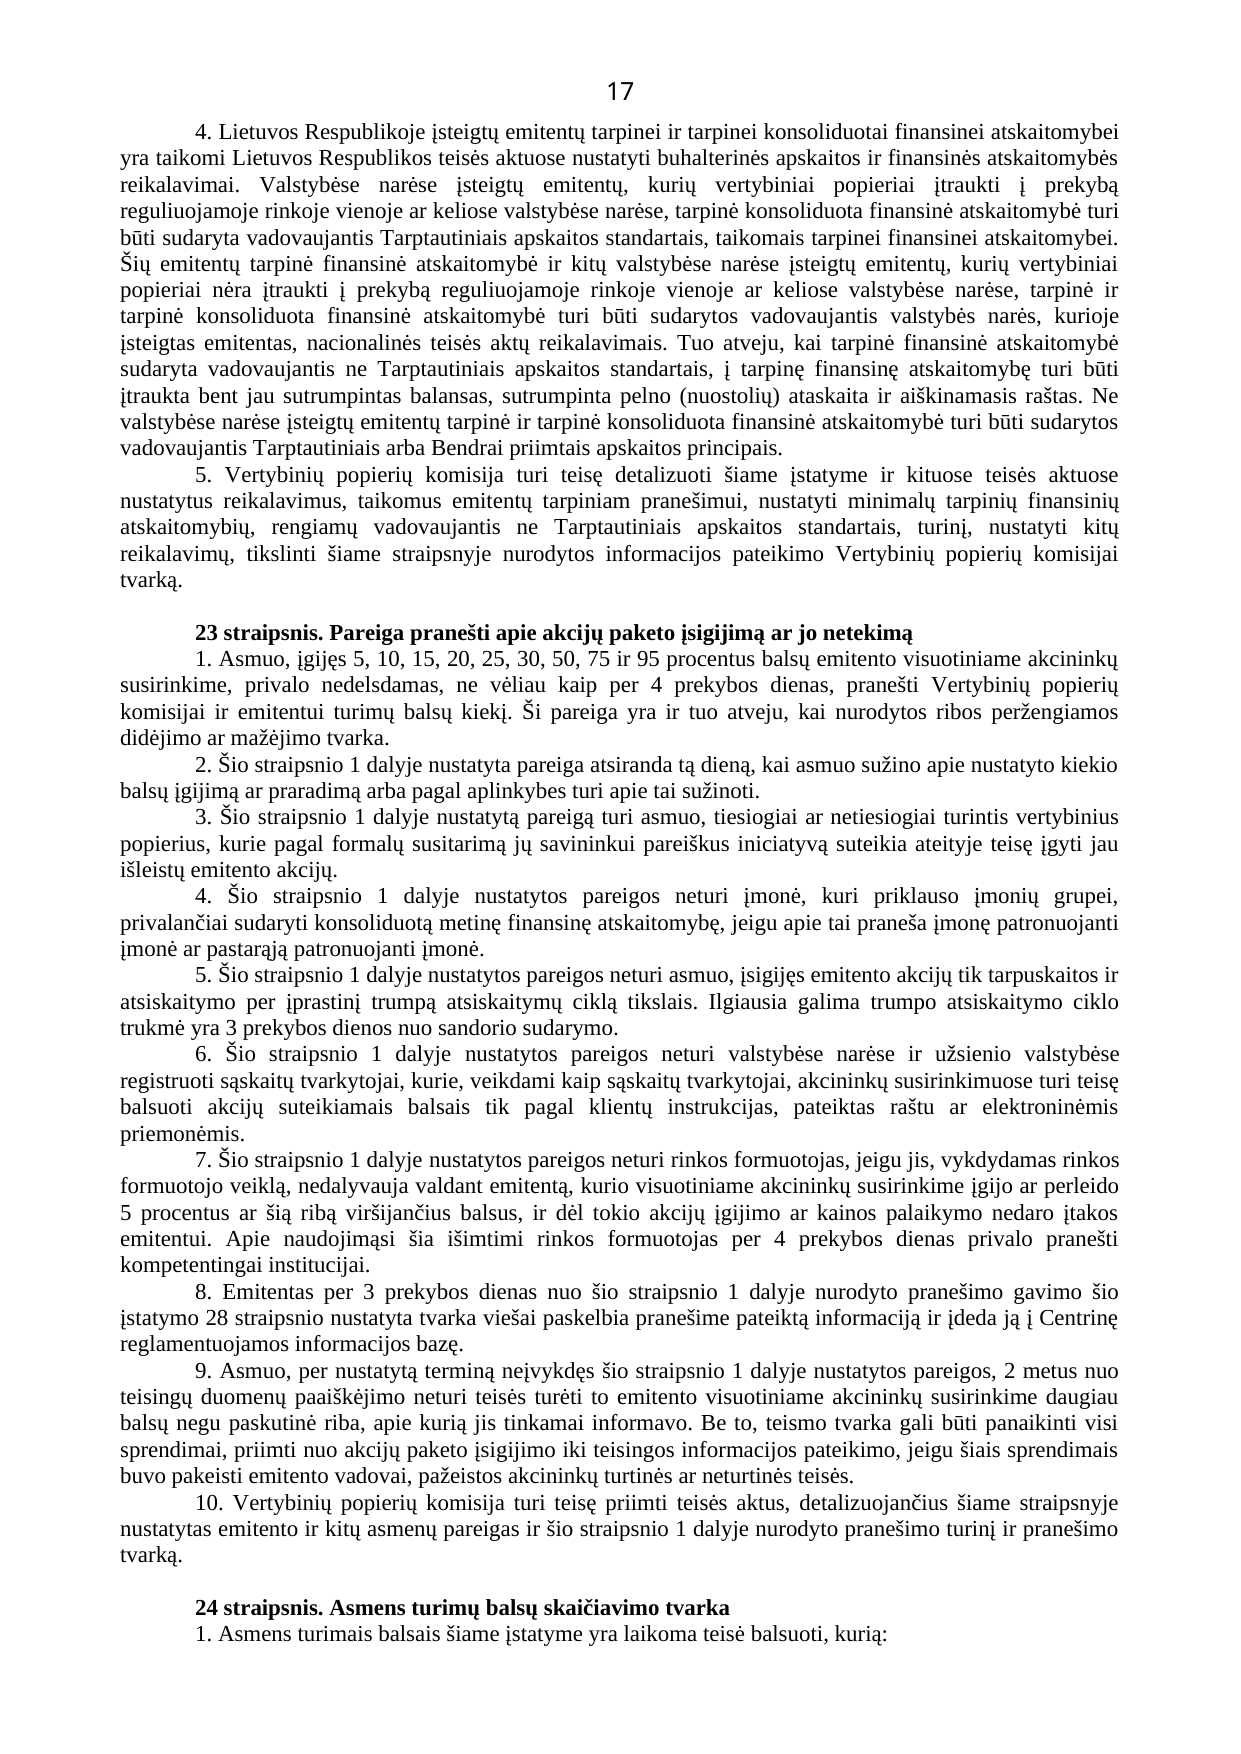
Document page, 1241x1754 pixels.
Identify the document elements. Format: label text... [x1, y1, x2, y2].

text 24 straipsnis. Asmens turimų balsų skaičiavimo tvarka [120, 1594, 1120, 1620]
text 23 straipsnis. Pareiga pranešti apie akcijų paketo įsigijimą ar jo netekimą [120, 619, 1120, 645]
text 4. Šio straipsnio 1 dalyje nustatytos pareigos neturi įmonė, kuri priklauso įmonių grupei, privalančiai sudaryti konsoliduotą metinę finansinę atskaitomybę, jeigu apie tai praneša įmonę patronuojanti įmonė ar pastarąją patronuojanti įmonė. [120, 882, 1120, 961]
text 1. Asmuo, įgijęs 5, 10, 15, 20, 25, 30, 50, 75 ir 95 procentus balsų emitento visuotiniame akcininkų susirinkime, privalo nedelsdamas, ne vėliau kaip per 4 prekybos dienas, pranešti Vertybinių popierių komisijai ir emitentui turimų balsų kiekį. Ši pareiga yra ir tuo atveju, kai nurodytos ribos peržengiamos didėjimo ar mažėjimo tvarka. [120, 645, 1120, 751]
text 1. Asmens turimais balsais šiame įstatyme yra laikoma teisė balsuoti, kurią: [120, 1620, 1120, 1647]
text 10. Vertybinių popierių komisija turi teisę priimti teisės aktus, detalizuojančius šiame straipsnyje nustatytas emitento ir kitų asmenų pareigas ir šio straipsnio 1 dalyje nurodyto pranešimo turinį ir pranešimo tvarką. [120, 1488, 1120, 1568]
text 4. Lietuvos Respublikoje įsteigtų emitentų tarpinei ir tarpinei konsoliduotai finansinei atskaitomybei yra taikomi Lietuvos Respublikos teisės aktuose nustatyti buhalterinės apskaitos ir finansinės atskaitomybės reikalavimai. Valstybėse narėse įsteigtų emitentų, kurių vertybiniai popieriai įtraukti į prekybą reguliuojamoje rinkoje vienoje ar keliose valstybėse narėse, tarpinė konsoliduota finansinė atskaitomybė turi būti sudaryta vadovaujantis Tarptautiniais apskaitos standartais, taikomais tarpinei finansinei atskaitomybei. Šių emitentų tarpinė finansinė atskaitomybė ir kitų valstybėse narėse įsteigtų emitentų, kurių vertybiniai popieriai nėra įtraukti į prekybą reguliuojamoje rinkoje vienoje ar keliose valstybėse narėse, tarpinė ir tarpinė konsoliduota finansinė atskaitomybė turi būti sudarytos vadovaujantis valstybės narės, kurioje įsteigtas emitentas, nacionalinės teisės aktų reikalavimais. Tuo atveju, kai tarpinė finansinė atskaitomybė sudaryta vadovaujantis ne Tarptautiniais apskaitos standartais, į tarpinę finansinę atskaitomybę turi būti įtraukta bent jau sutrumpintas balansas, sutrumpinta pelno (nuostolių) ataskaita ir aiškinamasis raštas. Ne valstybėse narėse įsteigtų emitentų tarpinė ir tarpinė konsoliduota finansinė atskaitomybė turi būti sudarytos vadovaujantis Tarptautiniais arba Bendrai priimtais apskaitos principais. [120, 118, 1120, 461]
text 3. Šio straipsnio 1 dalyje nustatytą pareigą turi asmuo, tiesiogiai ar netiesiogiai turintis vertybinius popierius, kurie pagal formalų susitarimą jų savininkui pareiškus iniciatyvą suteikia ateityje teisę įgyti jau išleistų emitento akcijų. [120, 803, 1120, 882]
text 8. Emitentas per 3 prekybos dienas nuo šio straipsnio 1 dalyje nurodyto pranešimo gavimo šio įstatymo 28 straipsnio nustatyta tvarka viešai paskelbia pranešime pateiktą informaciją ir įdeda ją į Centrinę reglamentuojamos informacijos bazę. [120, 1278, 1120, 1357]
text 2. Šio straipsnio 1 dalyje nustatyta pareiga atsiranda tą dieną, kai asmuo sužino apie nustatyto kiekio balsų įgijimą ar praradimą arba pagal aplinkybes turi apie tai sužinoti. [120, 751, 1120, 803]
text 7. Šio straipsnio 1 dalyje nustatytos pareigos neturi rinkos formuotojas, jeigu jis, vykdydamas rinkos formuotojo veiklą, nedalyvauja valdant emitentą, kurio visuotiniame akcininkų susirinkime įgijo ar perleido 5 procentus ar šią ribą viršijančius balsus, ir dėl tokio akcijų įgijimo ar kainos palaikymo nedaro įtakos emitentui. Apie naudojimąsi šia išimtimi rinkos formuotojas per 4 prekybos dienas privalo pranešti kompetentingai institucijai. [120, 1146, 1120, 1278]
text 5. Šio straipsnio 1 dalyje nustatytos pareigos neturi asmuo, įsigijęs emitento akcijų tik tarpuskaitos ir atsiskaitymo per įprastinį trumpą atsiskaitymų ciklą tikslais. Ilgiausia galima trumpo atsiskaitymo ciklo trukmė yra 3 prekybos dienos nuo sandorio sudarymo. [120, 961, 1120, 1041]
text 9. Asmuo, per nustatytą terminą neįvykdęs šio straipsnio 1 dalyje nustatytos pareigos, 2 metus nuo teisingų duomenų paaiškėjimo neturi teisės turėti to emitento visuotiniame akcininkų susirinkime daugiau balsų negu paskutinė riba, apie kurią jis tinkamai informavo. Be to, teismo tvarka gali būti panaikinti visi sprendimai, priimti nuo akcijų paketo įsigijimo iki teisingos informacijos pateikimo, jeigu šiais sprendimais buvo pakeisti emitento vadovai, pažeistos akcininkų turtinės ar neturtinės teisės. [120, 1357, 1120, 1488]
text 6. Šio straipsnio 1 dalyje nustatytos pareigos neturi valstybėse narėse ir užsienio valstybėse registruoti sąskaitų tvarkytojai, kurie, veikdami kaip sąskaitų tvarkytojai, akcininkų susirinkimuose turi teisę balsuoti akcijų suteikiamais balsais tik pagal klientų instrukcijas, pateiktas raštu ar elektroninėmis priemonėmis. [120, 1041, 1120, 1146]
text 5. Vertybinių popierių komisija turi teisę detalizuoti šiame įstatyme ir kituose teisės aktuose nustatytus reikalavimus, taikomus emitentų tarpiniam pranešimui, nustatyti minimalų tarpinių finansinių atskaitomybių, rengiamų vadovaujantis ne Tarptautiniais apskaitos standartais, turinį, nustatyti kitų reikalavimų, tikslinti šiame straipsnyje nurodytos informacijos pateikimo Vertybinių popierių komisijai tvarką. [120, 461, 1120, 592]
